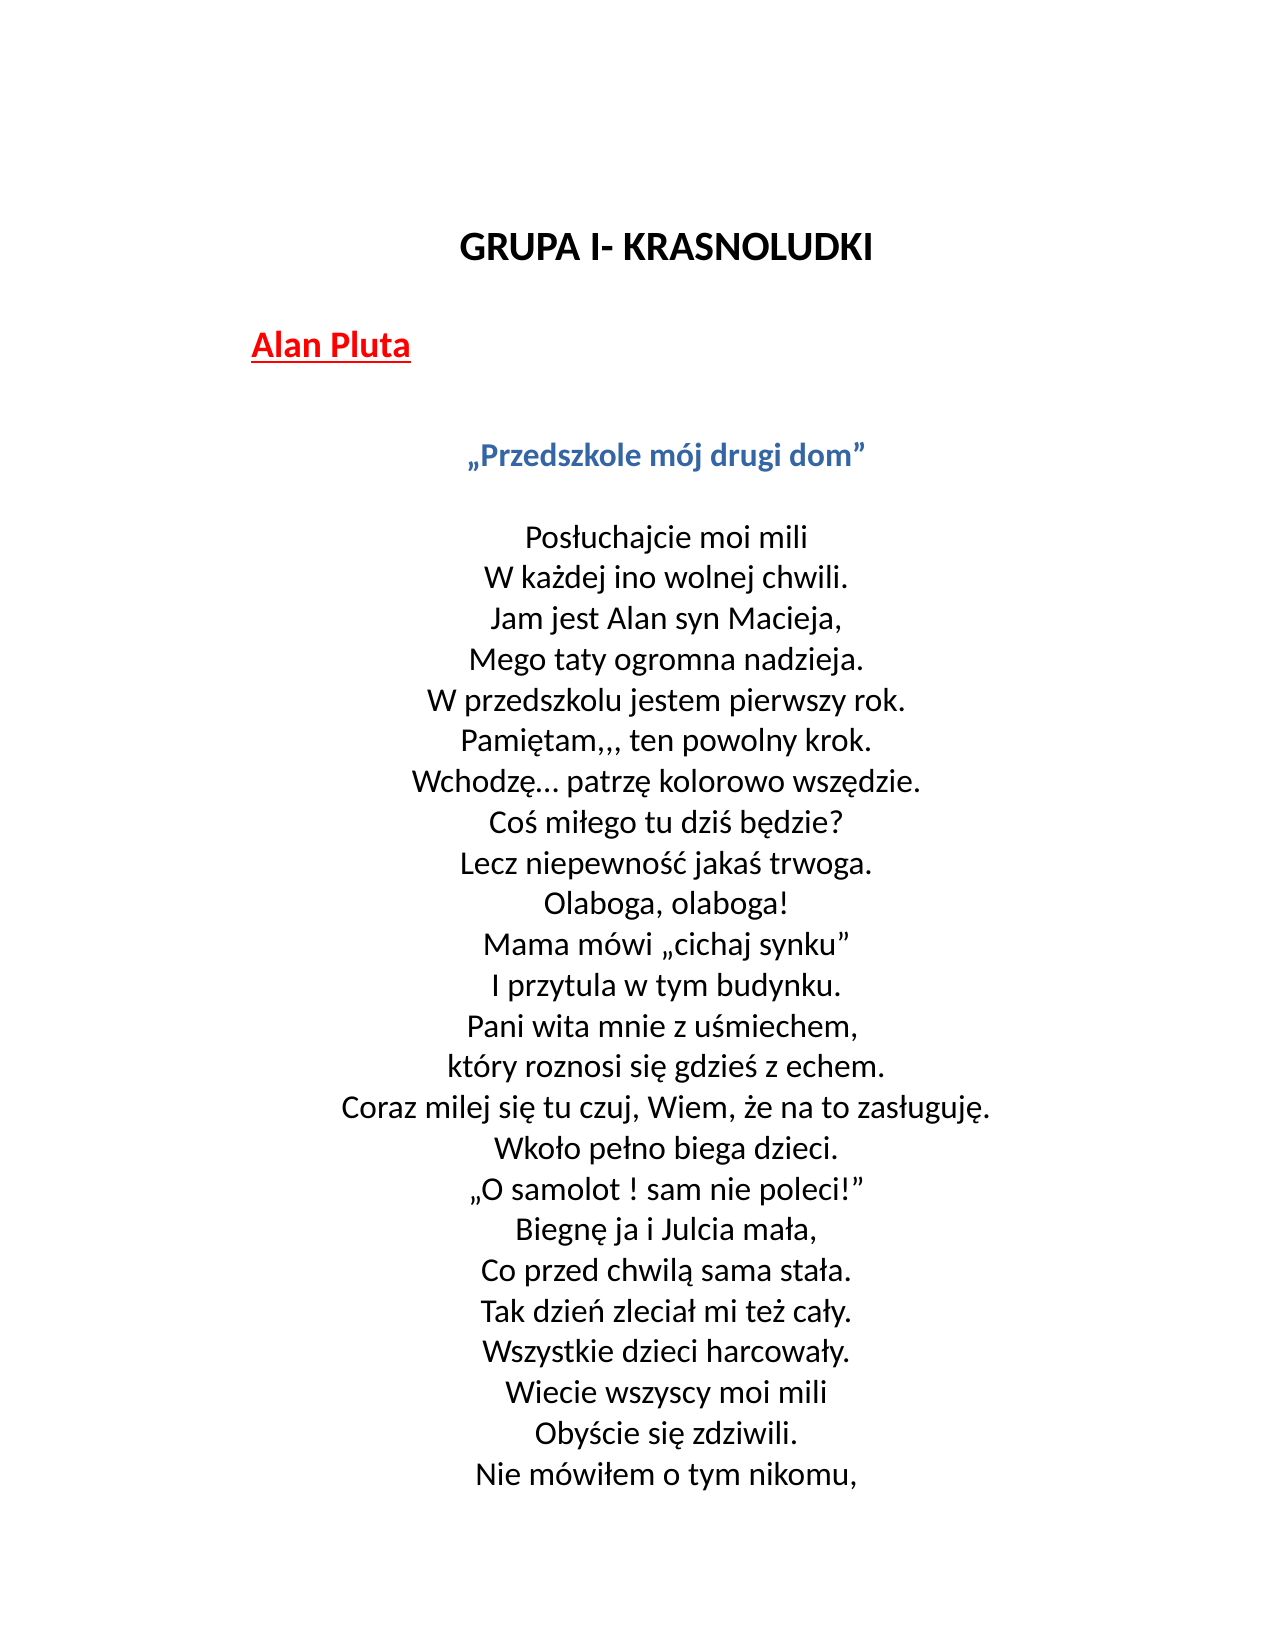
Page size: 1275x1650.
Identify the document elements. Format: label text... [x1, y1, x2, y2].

text „O samolot ! sam nie poleci!” [175, 1167, 1158, 1208]
text W każdej ino wolnej chwili. [175, 557, 1158, 597]
text Coś miłego tu dziś będzie? [175, 801, 1158, 842]
text I przytula w tym budynku. [175, 964, 1158, 1004]
text Pamiętam,,, ten powolny krok. [175, 719, 1158, 760]
text Pani wita mnie z uśmiechem, [175, 1004, 1158, 1045]
text Lecz niepewność jakaś trwoga. [175, 842, 1158, 882]
text GRUPA I- KRASNOLUDKI [175, 220, 1158, 271]
text Tak dzień zleciał mi też cały. [175, 1290, 1158, 1330]
text Posłuchajcie moi mili [175, 516, 1158, 557]
text Nie mówiłem o tym nikomu, [175, 1453, 1158, 1493]
text Mego taty ogromna nadzieja. [175, 638, 1158, 679]
text Biegnę ja i Julcia mała, [175, 1208, 1158, 1249]
text Wiecie wszyscy moi mili [175, 1371, 1158, 1412]
text „Przedszkole mój drugi dom” [175, 434, 1158, 475]
text Wszystkie dzieci harcowały. [175, 1330, 1158, 1371]
text Wkoło pełno biega dzieci. [175, 1127, 1158, 1167]
text Co przed chwilą sama stała. [175, 1249, 1158, 1290]
text Alan Pluta [175, 321, 1158, 367]
text który roznosi się gdzieś z echem. [175, 1045, 1158, 1086]
text Olaboga, olaboga! [175, 882, 1158, 923]
text Jam jest Alan syn Macieja, [175, 597, 1158, 638]
text Wchodzę… patrzę kolorowo wszędzie. [175, 760, 1158, 801]
text Mama mówi „cichaj synku” [175, 923, 1158, 964]
text Coraz milej się tu czuj, Wiem, że na to zasługuję. [175, 1086, 1158, 1127]
text W przedszkolu jestem pierwszy rok. [175, 679, 1158, 719]
text Obyście się zdziwili. [175, 1412, 1158, 1453]
